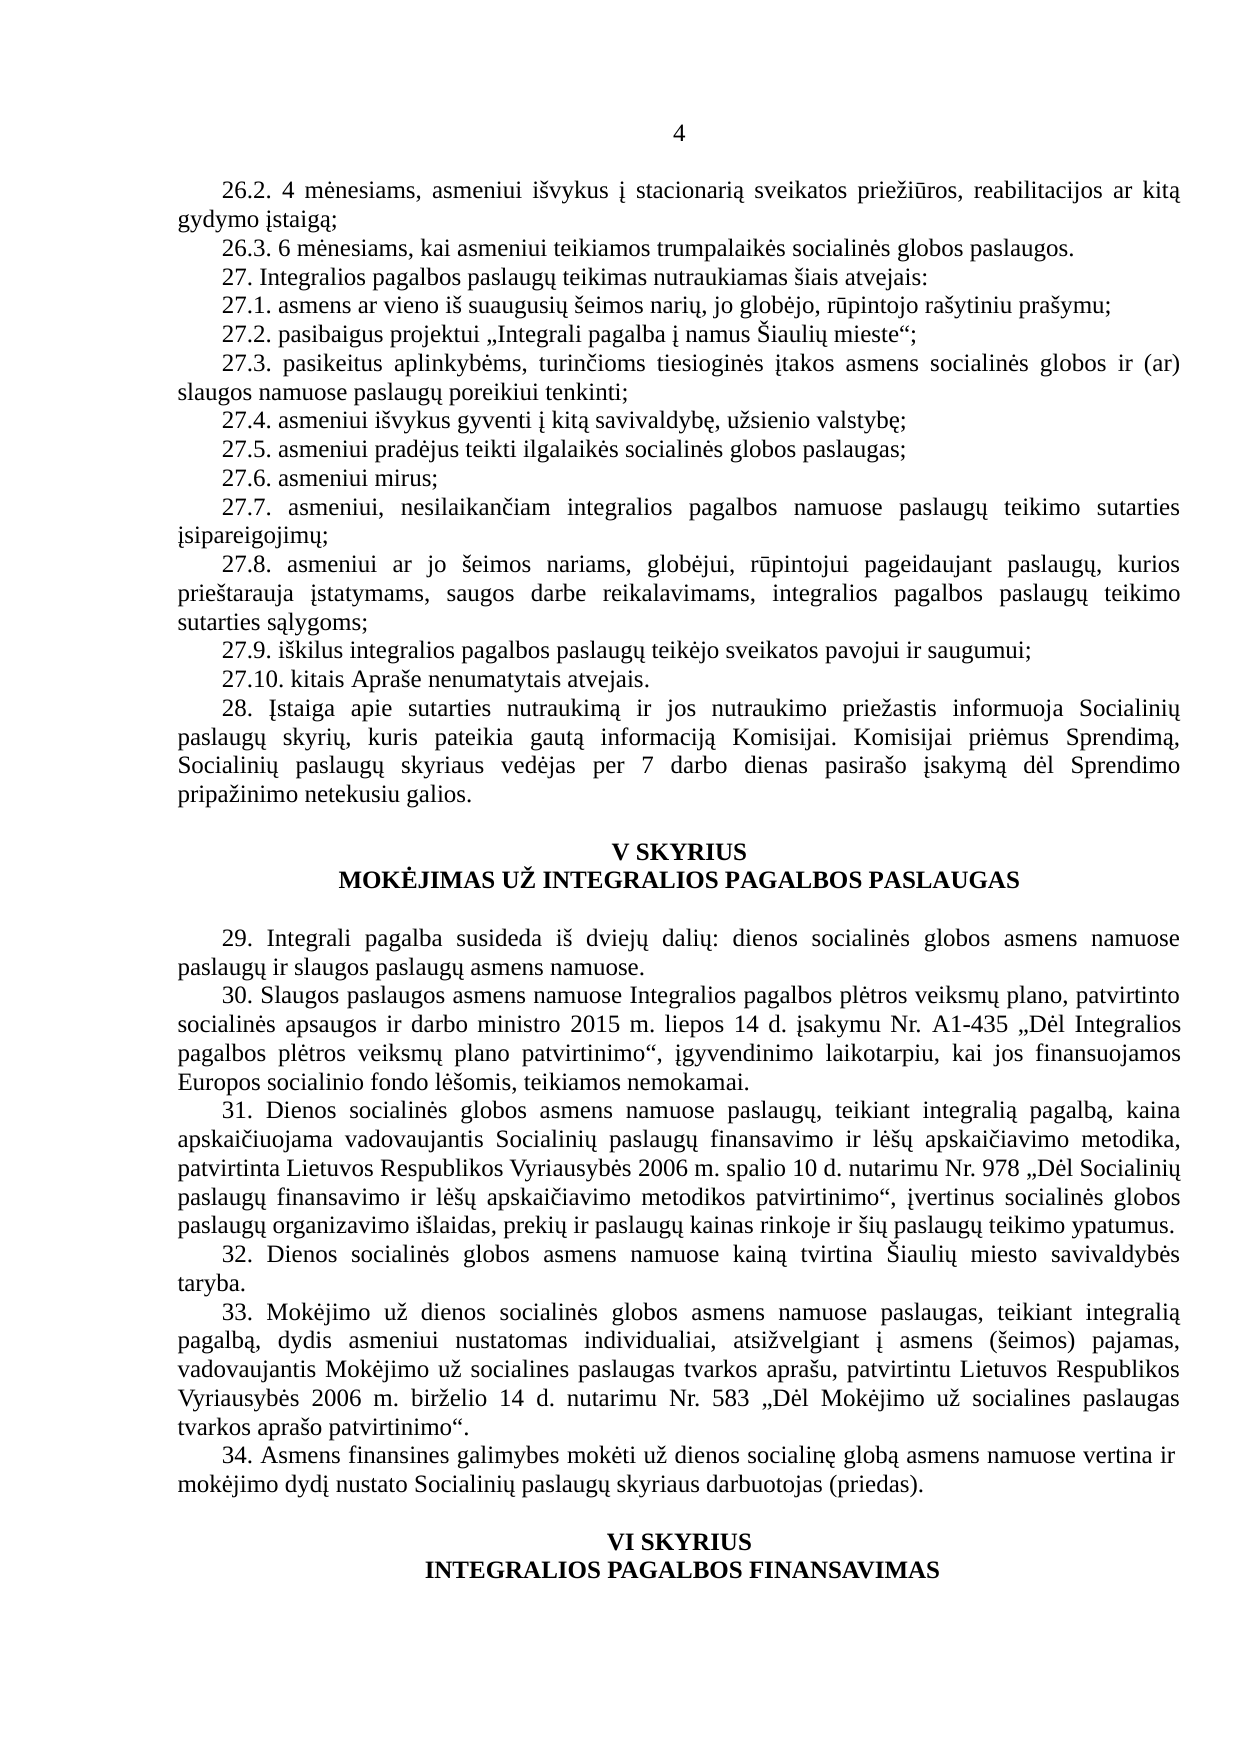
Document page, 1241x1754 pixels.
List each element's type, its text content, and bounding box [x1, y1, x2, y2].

text 27.6. asmeniui mirus; [177, 463, 1181, 492]
text 27.1. asmens ar vieno iš suaugusių šeimos narių, jo globėjo, rūpintojo rašytiniu prašymu; [177, 291, 1181, 319]
text VI SKYRIUS [177, 1527, 1181, 1556]
text 27.3. pasikeitus aplinkybėms, turinčioms tiesioginės įtakos asmens socialinės globos ir (ar) slaugos namuose paslaugų poreikiui tenkinti; [177, 348, 1181, 406]
text V SKYRIUS [177, 837, 1181, 866]
text INTEGRALIOS PAGALBOS FINANSAVIMAS [177, 1556, 1181, 1584]
text 30. Slaugos paslaugos asmens namuose Integralios pagalbos plėtros veiksmų plano, patvirtinto socialinės apsaugos ir darbo ministro 2015 m. liepos 14 d. įsakymu Nr. A1-435 „Dėl Integralios pagalbos plėtros veiksmų plano patvirtinimo“, įgyvendinimo laikotarpiu, kai jos finansuojamos Europos socialinio fondo lėšomis, teikiamos nemokamai. [177, 981, 1181, 1096]
text 33. Mokėjimo už dienos socialinės globos asmens namuose paslaugas, teikiant integralią pagalbą, dydis asmeniui nustatomas individualiai, atsižvelgiant į asmens (šeimos) pajamas, vadovaujantis Mokėjimo už socialines paslaugas tvarkos aprašu, patvirtintu Lietuvos Respublikos Vyriausybės 2006 m. birželio 14 d. nutarimu Nr. 583 „Dėl Mokėjimo už socialines paslaugas tvarkos aprašo patvirtinimo“. [177, 1297, 1181, 1441]
text 26.2. 4 mėnesiams, asmeniui išvykus į stacionarią sveikatos priežiūros, reabilitacijos ar kitą gydymo įstaigą; [177, 176, 1181, 233]
text MOKĖJIMAS UŽ INTEGRALIOS PAGALBOS PASLAUGAS [177, 866, 1181, 894]
text 26.3. 6 mėnesiams, kai asmeniui teikiamos trumpalaikės socialinės globos paslaugos. [177, 233, 1181, 262]
text 27.7. asmeniui, nesilaikančiam integralios pagalbos namuose paslaugų teikimo sutarties įsipareigojimų; [177, 492, 1181, 549]
text 29. Integrali pagalba susideda iš dviejų dalių: dienos socialinės globos asmens namuose paslaugų ir slaugos paslaugų asmens namuose. [177, 923, 1181, 981]
text 27. Integralios pagalbos paslaugų teikimas nutraukiamas šiais atvejais: [177, 262, 1181, 291]
text 27.9. iškilus integralios pagalbos paslaugų teikėjo sveikatos pavojui ir saugumui; [177, 636, 1181, 664]
text 27.5. asmeniui pradėjus teikti ilgalaikės socialinės globos paslaugas; [177, 434, 1181, 463]
text 27.8. asmeniui ar jo šeimos nariams, globėjui, rūpintojui pageidaujant paslaugų, kurios prieštarauja įstatymams, saugos darbe reikalavimams, integralios pagalbos paslaugų teikimo sutarties sąlygoms; [177, 549, 1181, 636]
text 28. Įstaiga apie sutarties nutraukimą ir jos nutraukimo priežastis informuoja Socialinių paslaugų skyrių, kuris pateikia gautą informaciją Komisijai. Komisijai priėmus Sprendimą, Socialinių paslaugų skyriaus vedėjas per 7 darbo dienas pasirašo įsakymą dėl Sprendimo pripažinimo netekusiu galios. [177, 693, 1181, 808]
text 27.10. kitais Apraše nenumatytais atvejais. [177, 664, 1181, 693]
text 32. Dienos socialinės globos asmens namuose kainą tvirtina Šiaulių miesto savivaldybės taryba. [177, 1239, 1181, 1297]
text 31. Dienos socialinės globos asmens namuose paslaugų, teikiant integralią pagalbą, kaina apskaičiuojama vadovaujantis Socialinių paslaugų finansavimo ir lėšų apskaičiavimo metodika, patvirtinta Lietuvos Respublikos Vyriausybės 2006 m. spalio 10 d. nutarimu Nr. 978 „Dėl Socialinių paslaugų finansavimo ir lėšų apskaičiavimo metodikos patvirtinimo“, įvertinus socialinės globos paslaugų organizavimo išlaidas, prekių ir paslaugų kainas rinkoje ir šių paslaugų teikimo ypatumus. [177, 1096, 1181, 1239]
text 34. Asmens finansines galimybes mokėti už dienos socialinę globą asmens namuose vertina ir mokėjimo dydį nustato Socialinių paslaugų skyriaus darbuotojas (priedas). [177, 1441, 1176, 1498]
text 27.4. asmeniui išvykus gyventi į kitą savivaldybę, užsienio valstybę; [177, 406, 1181, 434]
text 27.2. pasibaigus projektui „Integrali pagalba į namus Šiaulių mieste“; [177, 319, 1181, 348]
